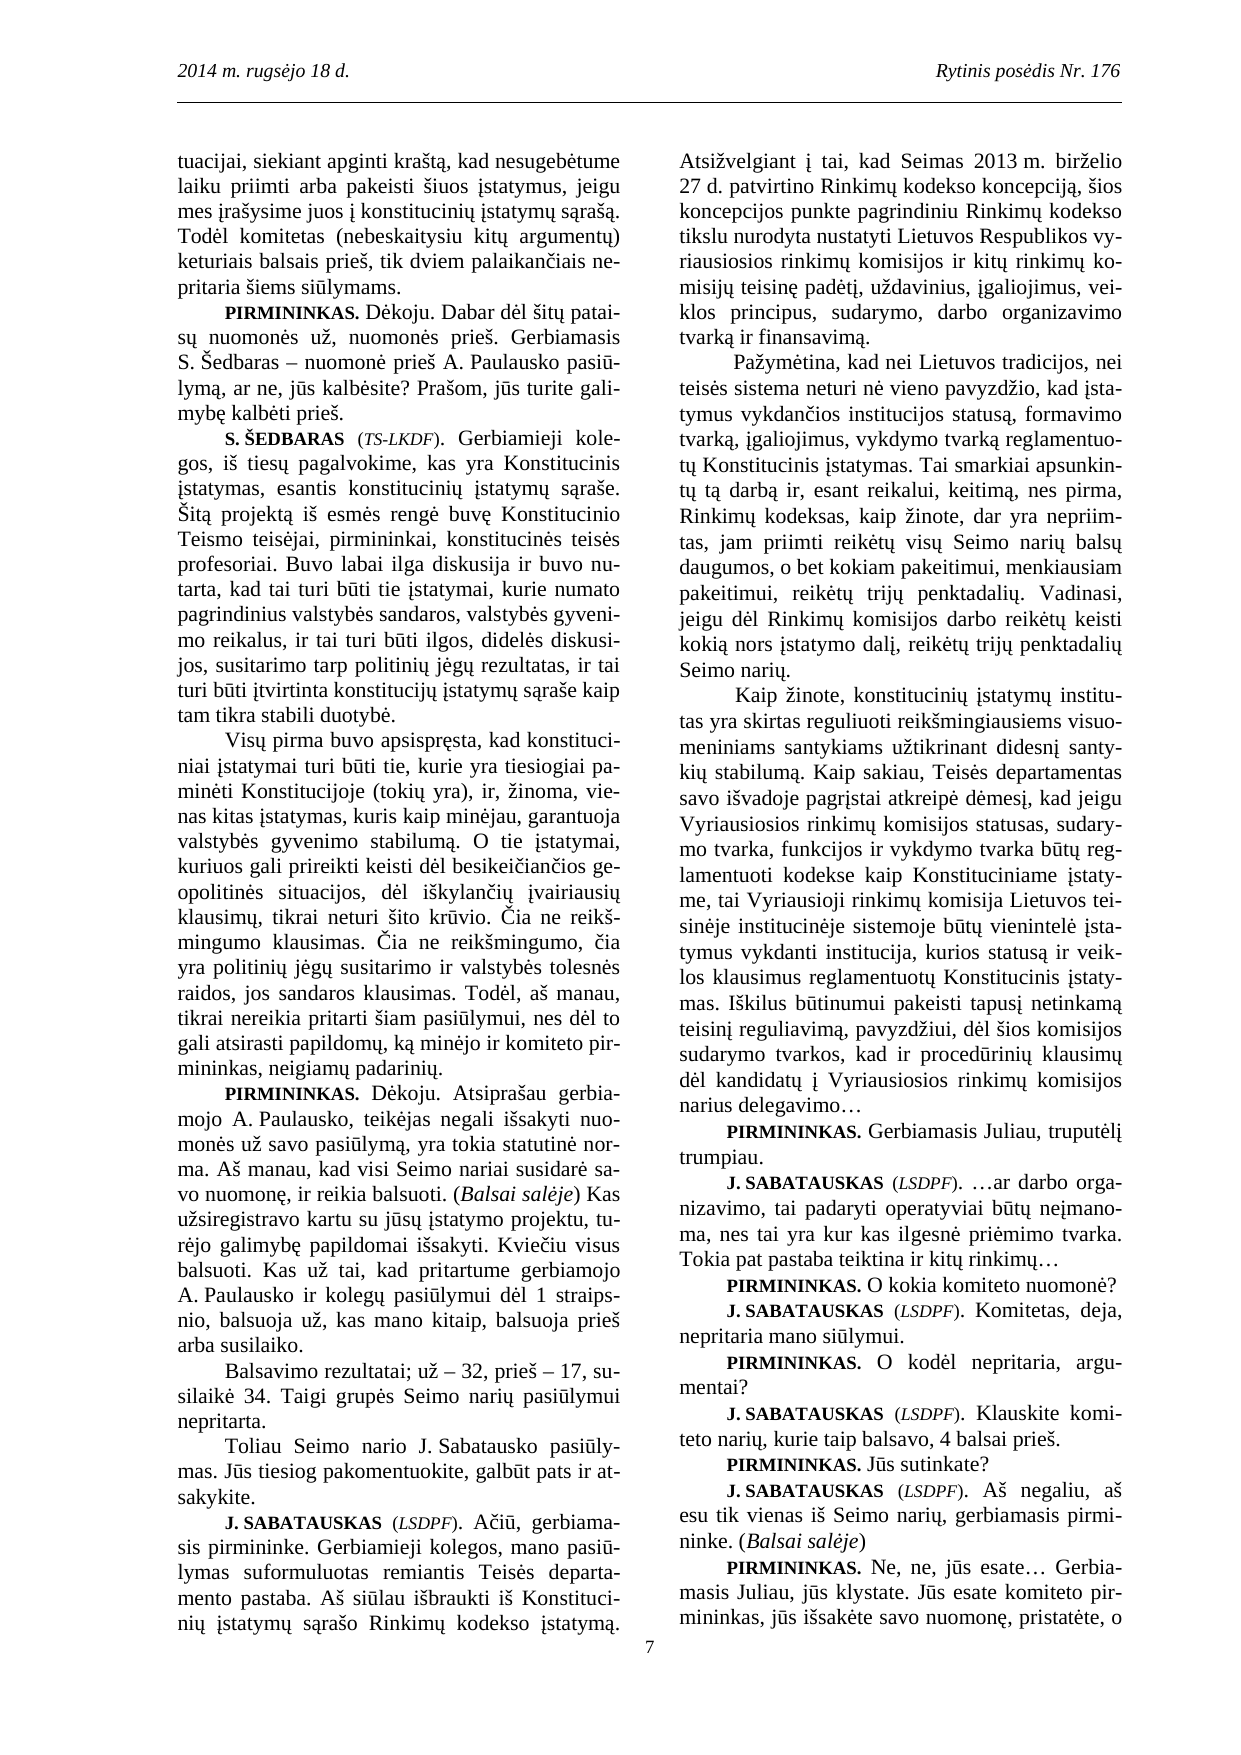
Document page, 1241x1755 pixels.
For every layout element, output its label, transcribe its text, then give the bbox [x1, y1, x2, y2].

text J. SABATAUSKAS (LSDPF). Klaus­ki­te ko­mi­te­to na­rių, ku­rie taip bal­sa­vo, 4 bal­sai prieš. [679, 1400, 1122, 1451]
text PIRMININKAS. O ko­kia ko­mi­te­to nuo­mo­nė? [679, 1272, 1122, 1297]
text PIRMININKAS. Dė­ko­ju. At­si­pra­šau ger­bia­mo­jo A. Pau­laus­ko, tei­kė­jas ne­ga­li iš­sa­ky­ti nuo­mo­nės už sa­vo pa­siū­ly­mą, yra to­kia sta­tu­ti­nė nor­ma. Aš ma­nau, kad vi­si Sei­mo na­riai su­si­da­rė sa­vo nuo­mo­nę, ir rei­kia bal­suo­ti. (Bal­sai sa­lė­je) Kas už­si­re­gist­ra­vo kar­tu su jū­sų įsta­ty­mo pro­jek­tu, tu­rė­jo ga­li­my­bę pa­pil­do­mai iš­sa­ky­ti. Kvie­čiu vi­sus bal­suo­ti. Kas už tai, kad pri­tar­tu­me ger­bia­mo­jo A. Pau­laus­ko ir ko­le­gų pa­siū­ly­mui dėl 1 straips­nio, bal­suo­ja už, kas ma­no ki­taip, bal­suo­ja prieš ar­ba su­si­lai­ko. [177, 1080, 620, 1358]
text PIRMININKAS. O ko­dėl ne­pri­ta­ria, ar­gu­mentai? [679, 1349, 1122, 1400]
text Kaip ži­no­te, kon­sti­tu­ci­nių įsta­ty­mų ins­ti­tu­tas yra skir­tas re­gu­liuo­ti reikš­min­giau­siems vi­suo­me­ni­niams san­ty­kiams už­tik­ri­nant di­des­nį san­ty­kių sta­bi­lu­mą. Kaip sa­kiau, Tei­sės de­par­ta­men­tas sa­vo iš­va­do­je pa­grįs­tai at­krei­pė dė­me­sį, kad jei­gu Vy­riau­sio­sios rin­ki­mų ko­mi­si­jos sta­tu­sas, su­da­ry­mo tvar­ka, funk­ci­jos ir vyk­dy­mo tvar­ka bū­tų reg­la­men­tuo­ti ko­dek­se kaip Kon­sti­tu­ci­nia­me įsta­ty­me, tai Vy­riau­sio­ji rin­ki­mų ko­mi­si­ja Lie­tu­vos tei­si­nė­je ins­ti­tu­ci­nė­je sis­te­mo­je bū­tų vie­nin­te­lė įsta­ty­mus vyk­dan­ti ins­ti­tu­ci­ja, ku­rios sta­tu­są ir veik­los klau­si­mus reg­la­men­tuo­tų Kon­sti­tu­ci­nis įsta­ty­mas. Iš­ki­lus bū­ti­nu­mui pa­keis­ti ta­pu­sį ne­tin­ka­mą tei­si­nį re­gu­lia­vi­mą, pa­vyz­džiui, dėl šios ko­mi­si­jos su­da­ry­mo tvar­kos, kad ir pro­ce­dū­ri­nių klau­si­mų dėl kan­di­da­tų į Vy­riau­sio­sios rin­ki­mų ko­mi­si­jos na­rius de­le­ga­vi­mo… [679, 682, 1122, 1118]
text At­si­žvel­giant į tai, kad Sei­mas 2013 m. bir­že­lio 27 d. pa­tvir­ti­no Rin­ki­mų ko­dek­so kon­cep­ci­ją, šios kon­cep­ci­jos punk­te pa­grin­di­niu Rin­ki­mų ko­dek­so tiks­lu nu­ro­dy­ta nu­sta­ty­ti Lie­tu­vos Res­pub­li­kos vy­riau­sio­sios rin­ki­mų ko­mi­si­jos ir ki­tų rin­ki­mų ko­mi­si­jų tei­si­nę pa­dė­tį, už­da­vi­nius, įga­lio­ji­mus, vei­k­los prin­ci­pus, su­da­ry­mo, dar­bo or­ga­ni­za­vi­mo tvar­ką ir fi­nan­sa­vi­mą. [679, 148, 1122, 349]
text Vi­sų pir­ma bu­vo ap­si­spręs­ta, kad kon­sti­tu­ci­niai įsta­ty­mai tu­ri bū­ti tie, ku­rie yra tie­sio­giai pa­mi­nė­ti Kon­sti­tu­ci­jo­je (to­kių yra), ir, ži­no­ma, vie­nas ki­tas įsta­ty­mas, ku­ris kaip mi­nė­jau, ga­ran­tuo­ja vals­ty­bės gy­ve­ni­mo sta­bi­lu­mą. O tie įsta­ty­mai, ku­riuos ga­li pri­reik­ti keis­ti dėl be­si­kei­čian­čios ge­o­po­li­ti­nės si­tu­a­ci­jos, dėl iš­ky­lan­čių įvai­riau­sių klau­si­mų, tik­rai ne­tu­ri ši­to krū­vio. Čia ne reikš­min­gu­mo klau­si­mas. Čia ne reikš­min­gu­mo, čia yra po­li­ti­nių jė­gų su­si­ta­ri­mo ir vals­ty­bės to­les­nės rai­dos, jos san­da­ros klau­si­mas. To­dėl, aš ma­nau, tik­rai ne­rei­kia pri­tar­ti šiam pa­siū­ly­mui, nes dėl to ga­li at­si­ras­ti pa­pil­do­mų, ką mi­nė­jo ir ko­mi­te­to pir­mi­nin­kas, nei­gia­mų pa­da­ri­nių. [177, 727, 620, 1080]
text Pa­žy­mė­ti­na, kad nei Lie­tu­vos tra­di­ci­jo­s, nei tei­sės sis­te­ma neturi nė vie­no pa­vyz­džio, kad įsta­ty­mus vyk­dan­čios ins­ti­tu­ci­jos sta­tu­są, for­ma­vi­mo tvar­ką, įga­lio­ji­mus, vyk­dy­mo tvar­ką reg­la­men­tuo­tų Kon­sti­tu­ci­nis įsta­ty­mas. Tai smar­kiai ap­sun­kin­tų tą dar­bą ir, esant rei­ka­lui, kei­ti­mą, nes pir­ma, Rin­ki­mų ko­dek­sas, kaip ži­no­te, dar yra ne­pri­im­tas, jam pri­im­ti rei­kė­tų vi­sų Sei­mo na­rių bal­sų dau­gu­mos, o bet ko­kiam pa­kei­ti­mui, men­kiau­siam pa­kei­ti­mui, rei­kė­tų tri­jų penk­ta­da­lių. Va­di­na­si, jei­gu dėl Rin­ki­mų ko­mi­si­jos dar­bo rei­kė­tų keis­ti ko­kią nors įsta­ty­mo da­lį, rei­kė­tų tri­jų penk­ta­da­lių Sei­mo na­rių. [679, 349, 1122, 682]
text J. SABATAUSKAS (LSDPF). …ar dar­bo or­ga­ni­za­vi­mo, tai pa­da­ry­ti ope­ra­ty­viai bū­tų ne­įma­no­ma, nes tai yra kur kas il­ges­nė pri­ėmi­mo tvar­ka. To­kia pat pa­sta­ba teik­ti­na ir ki­tų rin­ki­mų… [679, 1169, 1122, 1272]
text tu­a­ci­jai, sie­kiant ap­gin­ti kraš­tą, kad ne­su­ge­bė­tu­me lai­ku pri­im­ti ar­ba pa­keis­ti šiuos įsta­ty­mus, jei­gu mes įra­šy­si­me juos į kon­sti­tu­ci­nių įsta­ty­mų są­ra­šą. To­dėl ko­mi­te­tas (ne­be­skai­ty­siu ki­tų ar­gu­men­tų) ke­tu­riais bal­sais prieš, tik dviem pa­lai­kan­čiais ne­pri­ta­ria šiems siū­ly­mams. [177, 148, 620, 299]
text J. SABATAUSKAS (LSDPF). Ko­mi­te­tas, de­ja, ne­pri­ta­ria ma­no siū­ly­mui. [679, 1297, 1122, 1349]
text To­liau Sei­mo na­rio J. Sa­ba­taus­ko pa­siū­ly­mas. Jūs tie­siog pa­ko­men­tuo­ki­te, gal­būt pats ir at­sa­ky­ki­te. [177, 1433, 620, 1509]
text J. SABATAUSKAS (LSDPF). Aš ne­ga­liu, aš esu tik vie­nas iš Sei­mo na­rių, ger­bia­ma­sis pir­mi­nin­ke. (Bal­sai sa­lė­je) [679, 1477, 1122, 1554]
text Bal­sa­vi­mo re­zul­ta­tai; už – 32, prieš – 17, su­si­lai­kė 34. Tai­gi gru­pės Sei­mo na­rių pa­siū­ly­mui ne­pri­tar­ta. [177, 1358, 620, 1433]
text J. SABATAUSKAS (LSDPF). Ačiū, ger­bia­ma­sis pir­mi­nin­ke. Ger­bia­mie­ji ko­le­gos, ma­no pa­siū­ly­mas su­for­mu­luo­tas re­mian­tis Tei­sės de­par­ta­men­to pa­sta­ba. Aš siū­lau iš­brauk­ti iš Kon­sti­tu­ci­nių įsta­ty­mų są­ra­šo Rin­ki­mų ko­dek­so įsta­ty­mą. [177, 1509, 620, 1635]
text PIRMININKAS. Ger­bia­ma­sis Ju­liau, tru­pu­tė­lį trum­piau. [679, 1118, 1122, 1169]
text PIRMININKAS. Dė­ko­ju. Da­bar dėl ši­tų pa­tai­sų nuo­mo­nės už, nuo­mo­nės prieš. Ger­bia­ma­sis S. Šed­ba­ras – nuo­mo­nė prieš A. Pau­laus­ko pa­siū­ly­mą, ar ne, jūs kal­bė­si­te? Pra­šom, jūs tu­ri­te ga­li­my­bę kal­bė­ti prieš. [177, 299, 620, 425]
text PIRMININKAS. Jūs su­tin­ka­te? [679, 1451, 1122, 1477]
text PIRMININKAS. Ne, ne, jūs esa­te… Ger­bia­ma­sis Ju­liau, jūs klys­ta­te. Jūs esa­te ko­mi­te­to pir­mi­nin­kas, jūs iš­sa­kė­te sa­vo nuo­mo­nę, pri­sta­tė­te, o [679, 1554, 1122, 1629]
text S. ŠEDBARAS (TS-LKDF). Ger­bia­mie­ji ko­le­gos, iš tie­sų pa­gal­vo­ki­me, kas yra Kon­sti­tu­ci­nis įsta­ty­mas, esan­tis kon­sti­tu­ci­nių įsta­ty­mų są­ra­še. Ši­tą pro­jek­tą iš es­mės ren­gė bu­vę Kon­sti­tu­ci­nio Teis­mo tei­sė­jai, pir­mi­nin­kai, kon­sti­tu­ci­nės tei­sės pro­fe­so­riai. Bu­vo la­bai il­ga dis­ku­si­ja ir bu­vo nu­tar­ta, kad tai tu­ri bū­ti tie įsta­ty­mai, ku­rie nu­ma­to pa­grin­di­nius vals­ty­bės san­da­ros, vals­ty­bės gy­ve­ni­mo rei­ka­lus, ir tai tu­ri bū­ti il­gos, di­de­lės dis­ku­si­jos, su­si­ta­ri­mo tarp po­li­ti­nių jė­gų re­zul­ta­tas, ir tai tu­ri bū­ti įtvir­tin­ta kon­sti­tu­ci­jų įsta­ty­mų są­ra­še kaip tam tik­ra sta­bi­li duo­ty­bė. [177, 425, 620, 727]
